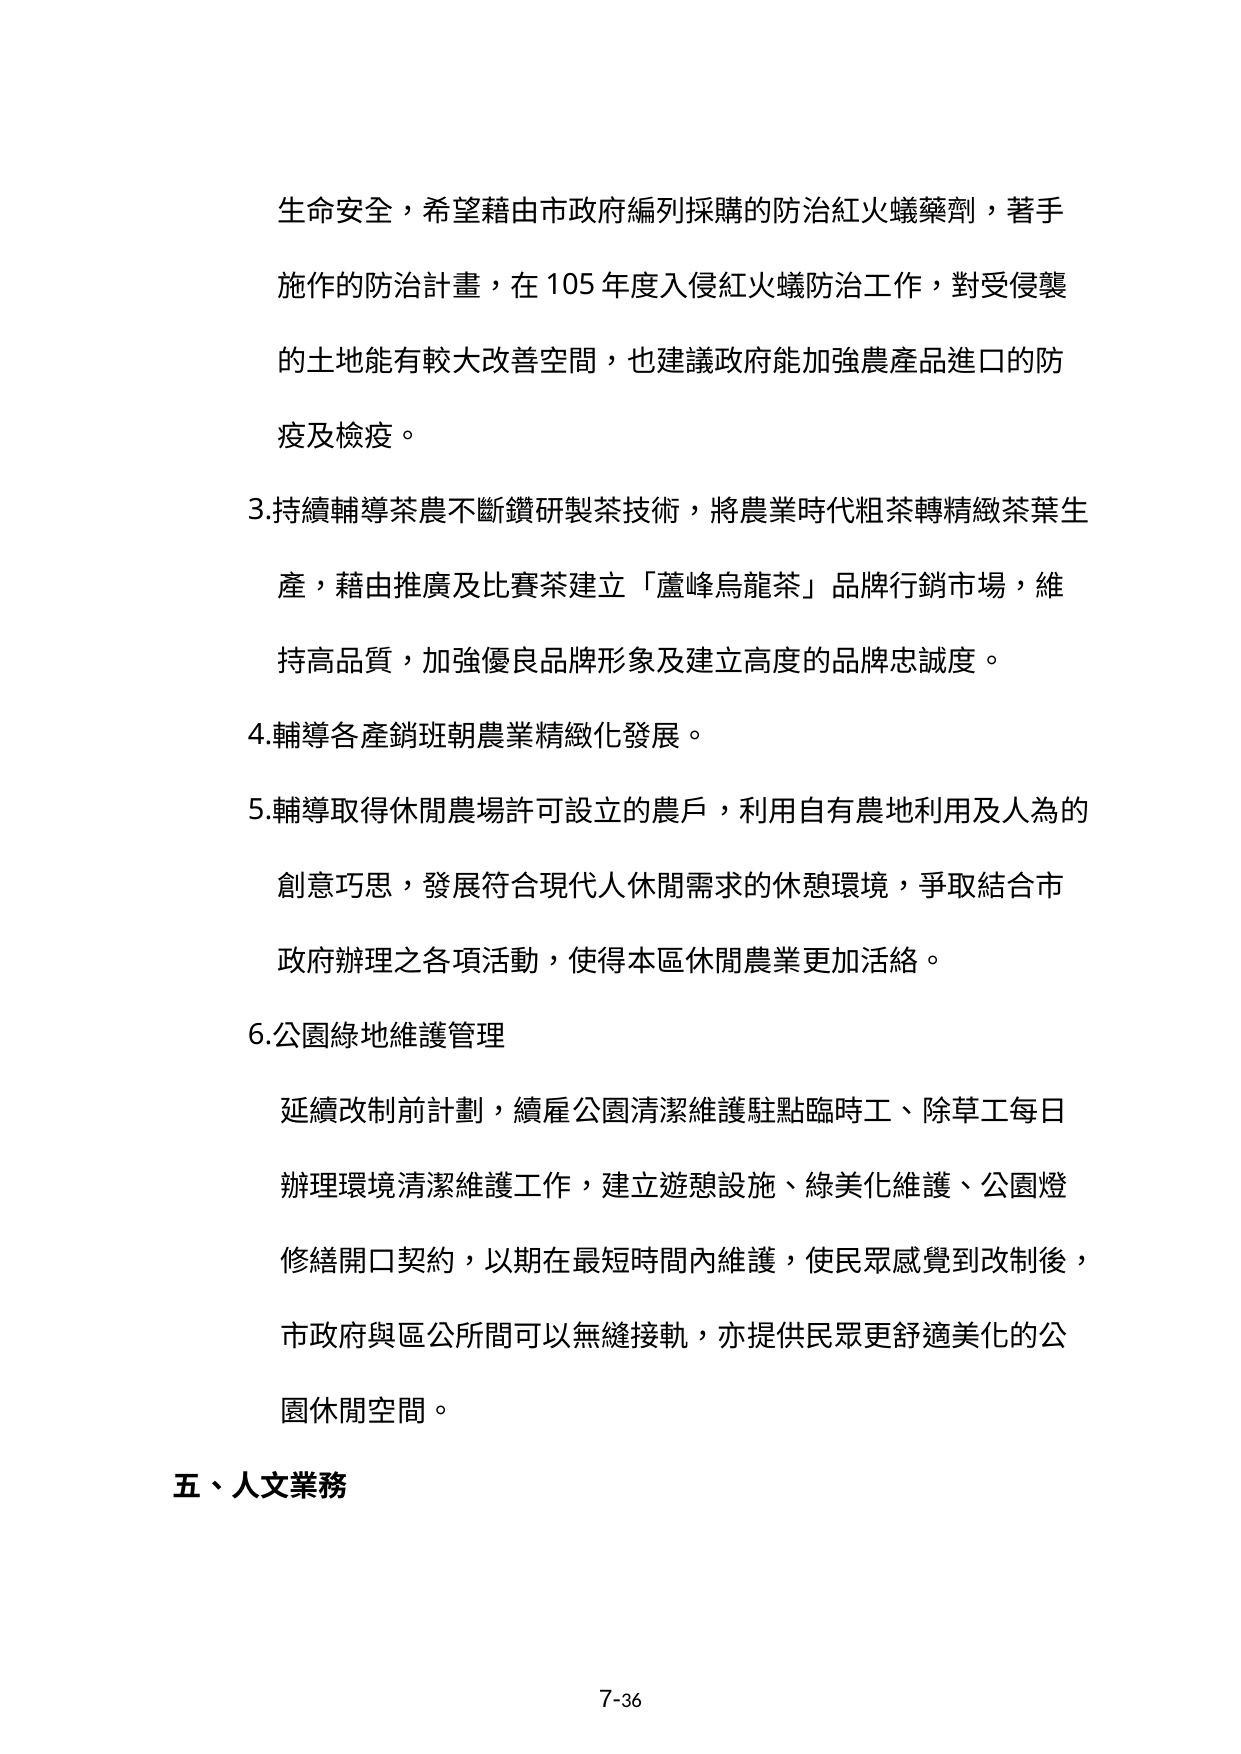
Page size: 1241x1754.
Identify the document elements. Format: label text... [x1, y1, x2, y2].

text 4.輔導各產銷班朝農業精緻化發展。 [248, 689, 1092, 764]
text 生命安全，希望藉由市政府編列採購的防治紅火蟻藥劑，著手施作的防治計畫，在105年度入侵紅火蟻防治工作，對受侵襲的土地能有較大改善空間，也建議政府能加強農產品進口的防疫及檢疫。 [248, 164, 1092, 464]
text 延續改制前計劃，續雇公園清潔維護駐點臨時工、除草工每日辦理環境清潔維護工作，建立遊憩設施、綠美化維護、公園燈修繕開口契約，以期在最短時間內維護，使民眾感覺到改制後，市政府與區公所間可以無縫接軌，亦提供民眾更舒適美化的公園休閒空間。 [280, 1064, 1092, 1439]
text 5.輔導取得休閒農場許可設立的農戶，利用自有農地利用及人為的創意巧思，發展符合現代人休閒需求的休憩環境，爭取結合市政府辦理之各項活動，使得本區休閒農業更加活絡。 [248, 764, 1092, 989]
text 五、人文業務 [173, 1439, 1092, 1514]
text 6.公園綠地維護管理 [248, 989, 1092, 1064]
text 3.持續輔導茶農不斷鑽研製茶技術，將農業時代粗茶轉精緻茶葉生產，藉由推廣及比賽茶建立「蘆峰烏龍茶」品牌行銷市場，維持高品質，加強優良品牌形象及建立高度的品牌忠誠度。 [248, 464, 1092, 689]
